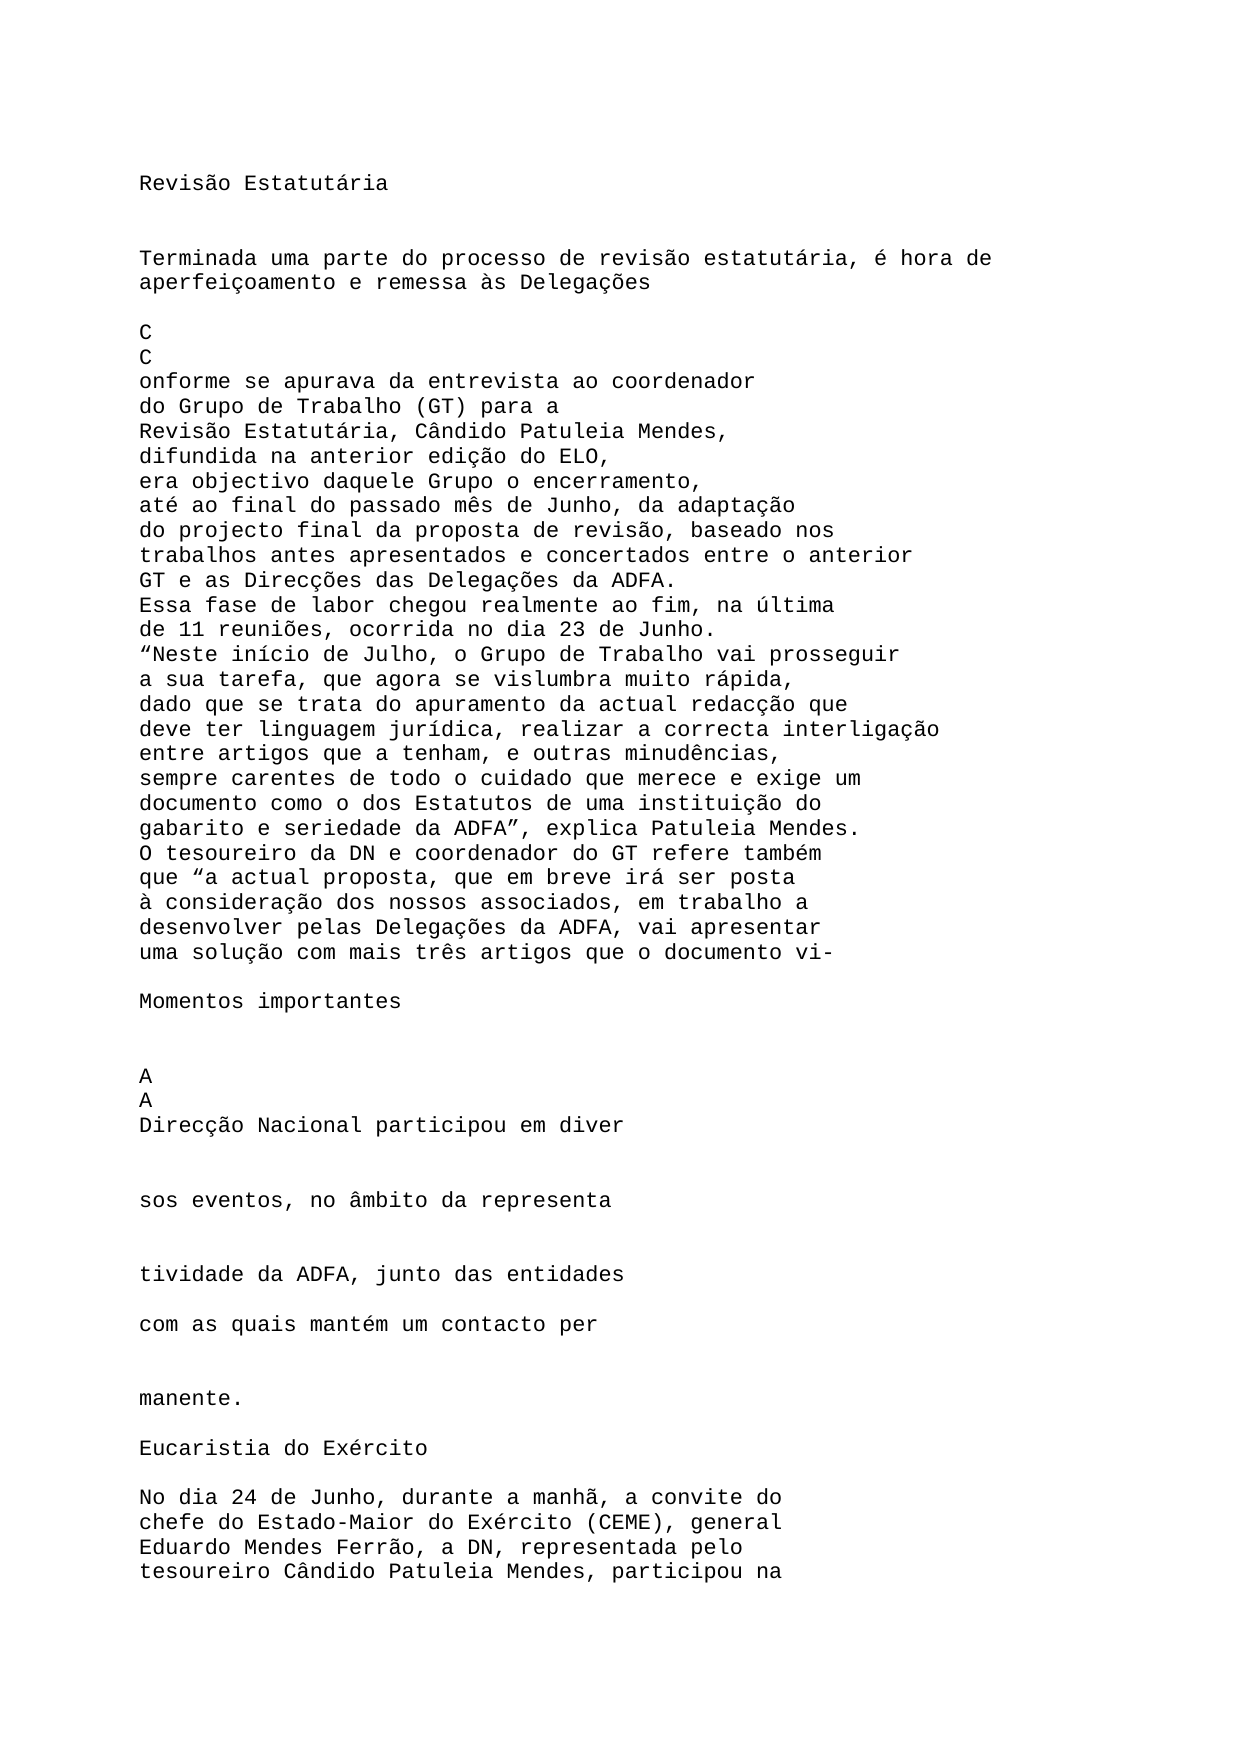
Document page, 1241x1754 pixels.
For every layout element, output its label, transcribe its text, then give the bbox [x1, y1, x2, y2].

text O tesoureiro da DN e coordenador do GT refere também [139, 842, 1101, 867]
text Essa fase de labor chegou realmente ao fim, na última [139, 594, 1101, 619]
text desenvolver pelas Delegações da ADFA, vai apresentar [139, 916, 1101, 941]
text A [139, 1065, 1101, 1090]
text a sua tarefa, que agora se vislumbra muito rápida, [139, 668, 1101, 693]
text tividade da ADFA, junto das entidades [139, 1263, 1101, 1288]
text Revisão Estatutária, Cândido Patuleia Mendes, [139, 420, 1101, 445]
text sempre carentes de todo o cuidado que merece e exige um [139, 767, 1101, 792]
text que “a actual proposta, que em breve irá ser posta [139, 867, 1101, 891]
text documento como o dos Estatutos de uma instituição do [139, 792, 1101, 817]
text GT e as Direcções das Delegações da ADFA. [139, 569, 1101, 594]
text manente. [139, 1387, 1101, 1412]
text era objectivo daquele Grupo o encerramento, [139, 470, 1101, 495]
text Eucaristia do Exército [139, 1437, 1101, 1462]
text com as quais mantém um contacto per [139, 1313, 1101, 1338]
text difundida na anterior edição do ELO, [139, 445, 1101, 470]
text de 11 reuniões, ocorrida no dia 23 de Junho. [139, 619, 1101, 643]
text uma solução com mais três artigos que o documento vi- [139, 941, 1101, 966]
text entre artigos que a tenham, e outras minudências, [139, 743, 1101, 767]
text sos eventos, no âmbito da representa [139, 1189, 1101, 1214]
text Direcção Nacional participou em diver [139, 1114, 1101, 1139]
text Revisão Estatutária [139, 172, 1101, 197]
text do projecto final da proposta de revisão, baseado nos [139, 519, 1101, 544]
text Momentos importantes [139, 991, 1101, 1015]
text No dia 24 de Junho, durante a manhã, a convite do [139, 1486, 1101, 1511]
text trabalhos antes apresentados e concertados entre o anterior [139, 544, 1101, 569]
text C [139, 346, 1101, 371]
text gabarito e seriedade da ADFA”, explica Patuleia Mendes. [139, 817, 1101, 842]
text do Grupo de Trabalho (GT) para a [139, 396, 1101, 420]
text Eduardo Mendes Ferrão, a DN, representada pelo [139, 1536, 1101, 1561]
text chefe do Estado-Maior do Exército (CEME), general [139, 1511, 1101, 1536]
text C [139, 321, 1101, 346]
text à consideração dos nossos associados, em trabalho a [139, 891, 1101, 916]
text até ao final do passado mês de Junho, da adaptação [139, 495, 1101, 519]
text onforme se apurava da entrevista ao coordenador [139, 371, 1101, 396]
text A [139, 1090, 1101, 1114]
text Terminada uma parte do processo de revisão estatutária, é hora de aperfeiçoamento e remessa às Delegações [139, 247, 1101, 296]
text deve ter linguagem jurídica, realizar a correcta interligação [139, 718, 1101, 743]
text “Neste início de Julho, o Grupo de Trabalho vai prosseguir [139, 643, 1101, 668]
text dado que se trata do apuramento da actual redacção que [139, 693, 1101, 718]
text tesoureiro Cândido Patuleia Mendes, participou na [139, 1561, 1101, 1586]
